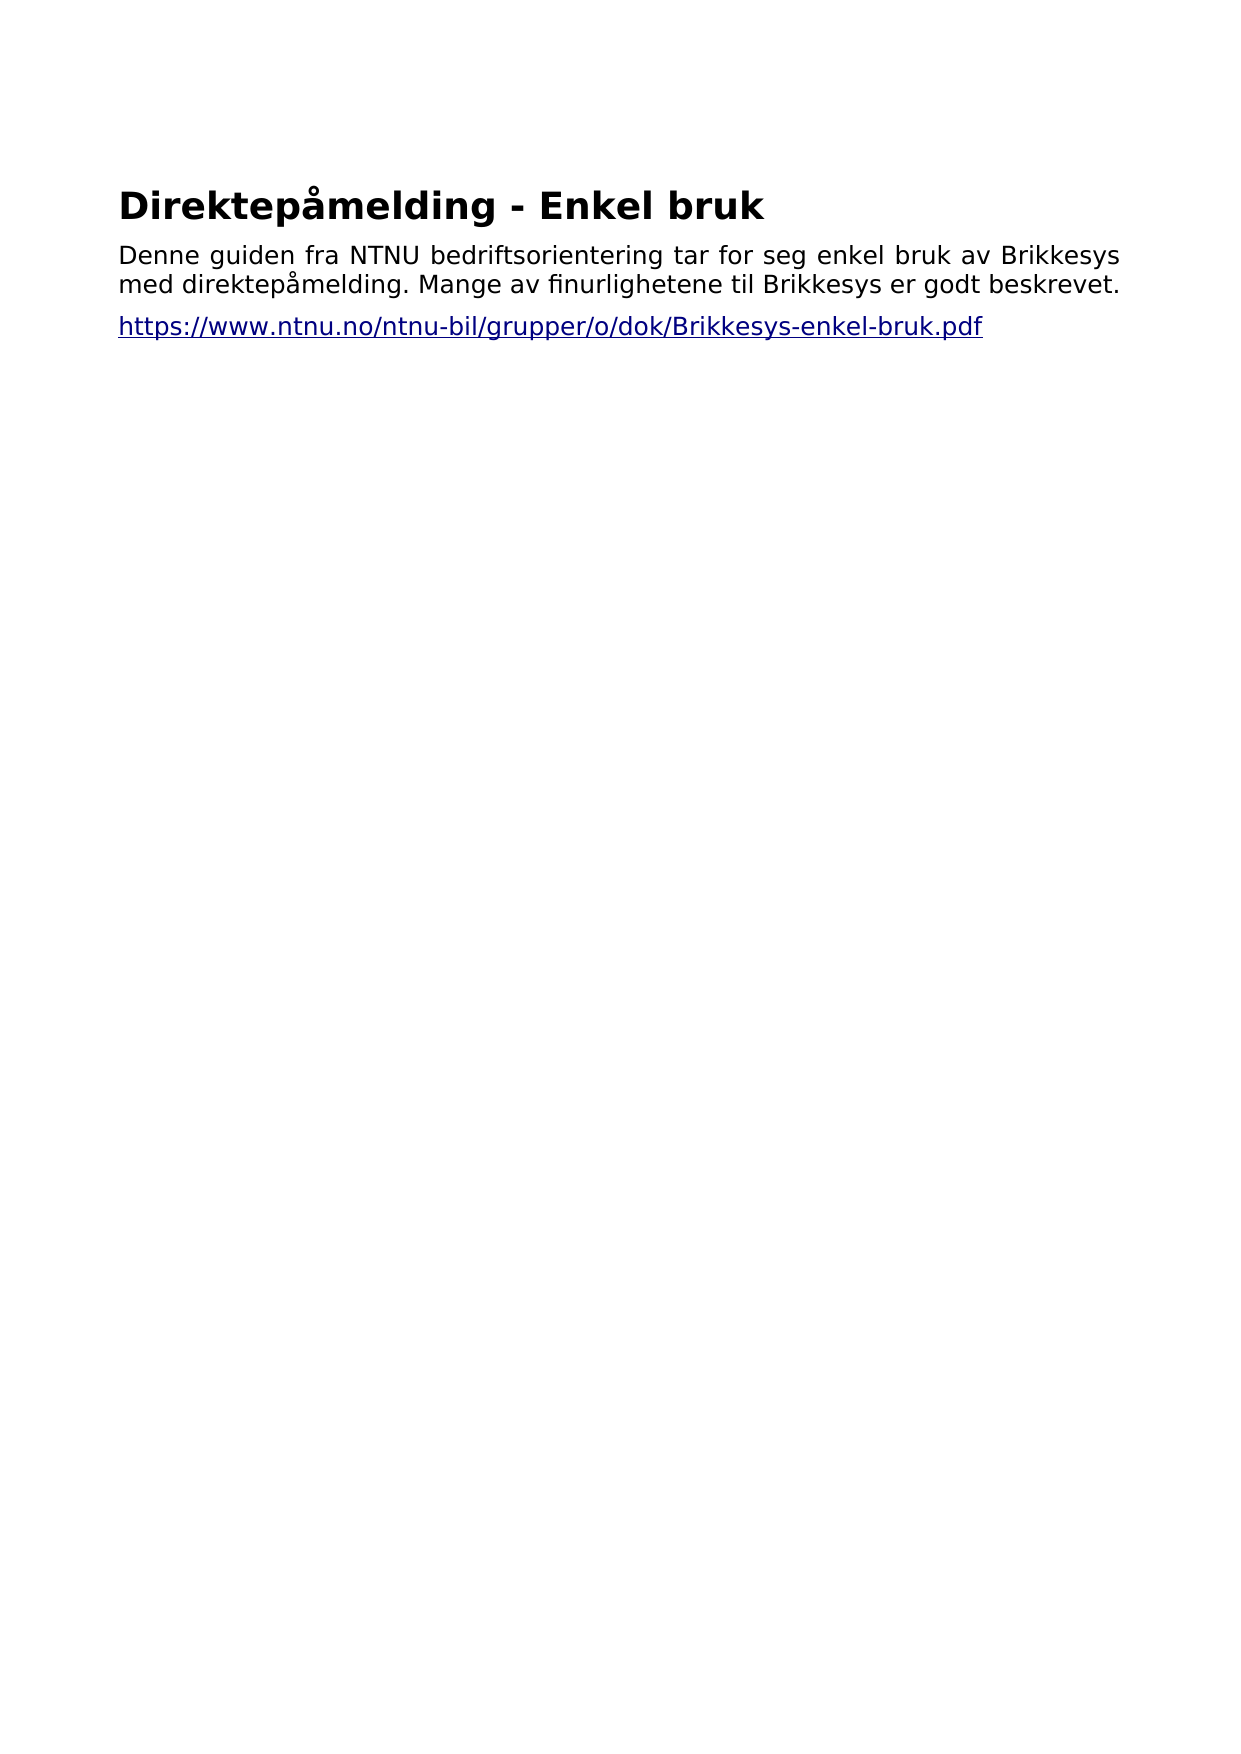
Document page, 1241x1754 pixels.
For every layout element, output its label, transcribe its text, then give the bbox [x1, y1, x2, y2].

text https://www.ntnu.no/ntnu-bil/grupper/o/dok/Brikkesys-enkel-bruk.pdf [118, 312, 1122, 341]
subtitle Direktepåmelding - Enkel bruk [118, 185, 1122, 228]
text Denne guiden fra NTNU bedriftsorientering tar for seg enkel bruk av Brikkesys med direktepåmelding. Mange av finurlighetene til Brikkesys er godt beskrevet. [118, 241, 1122, 299]
